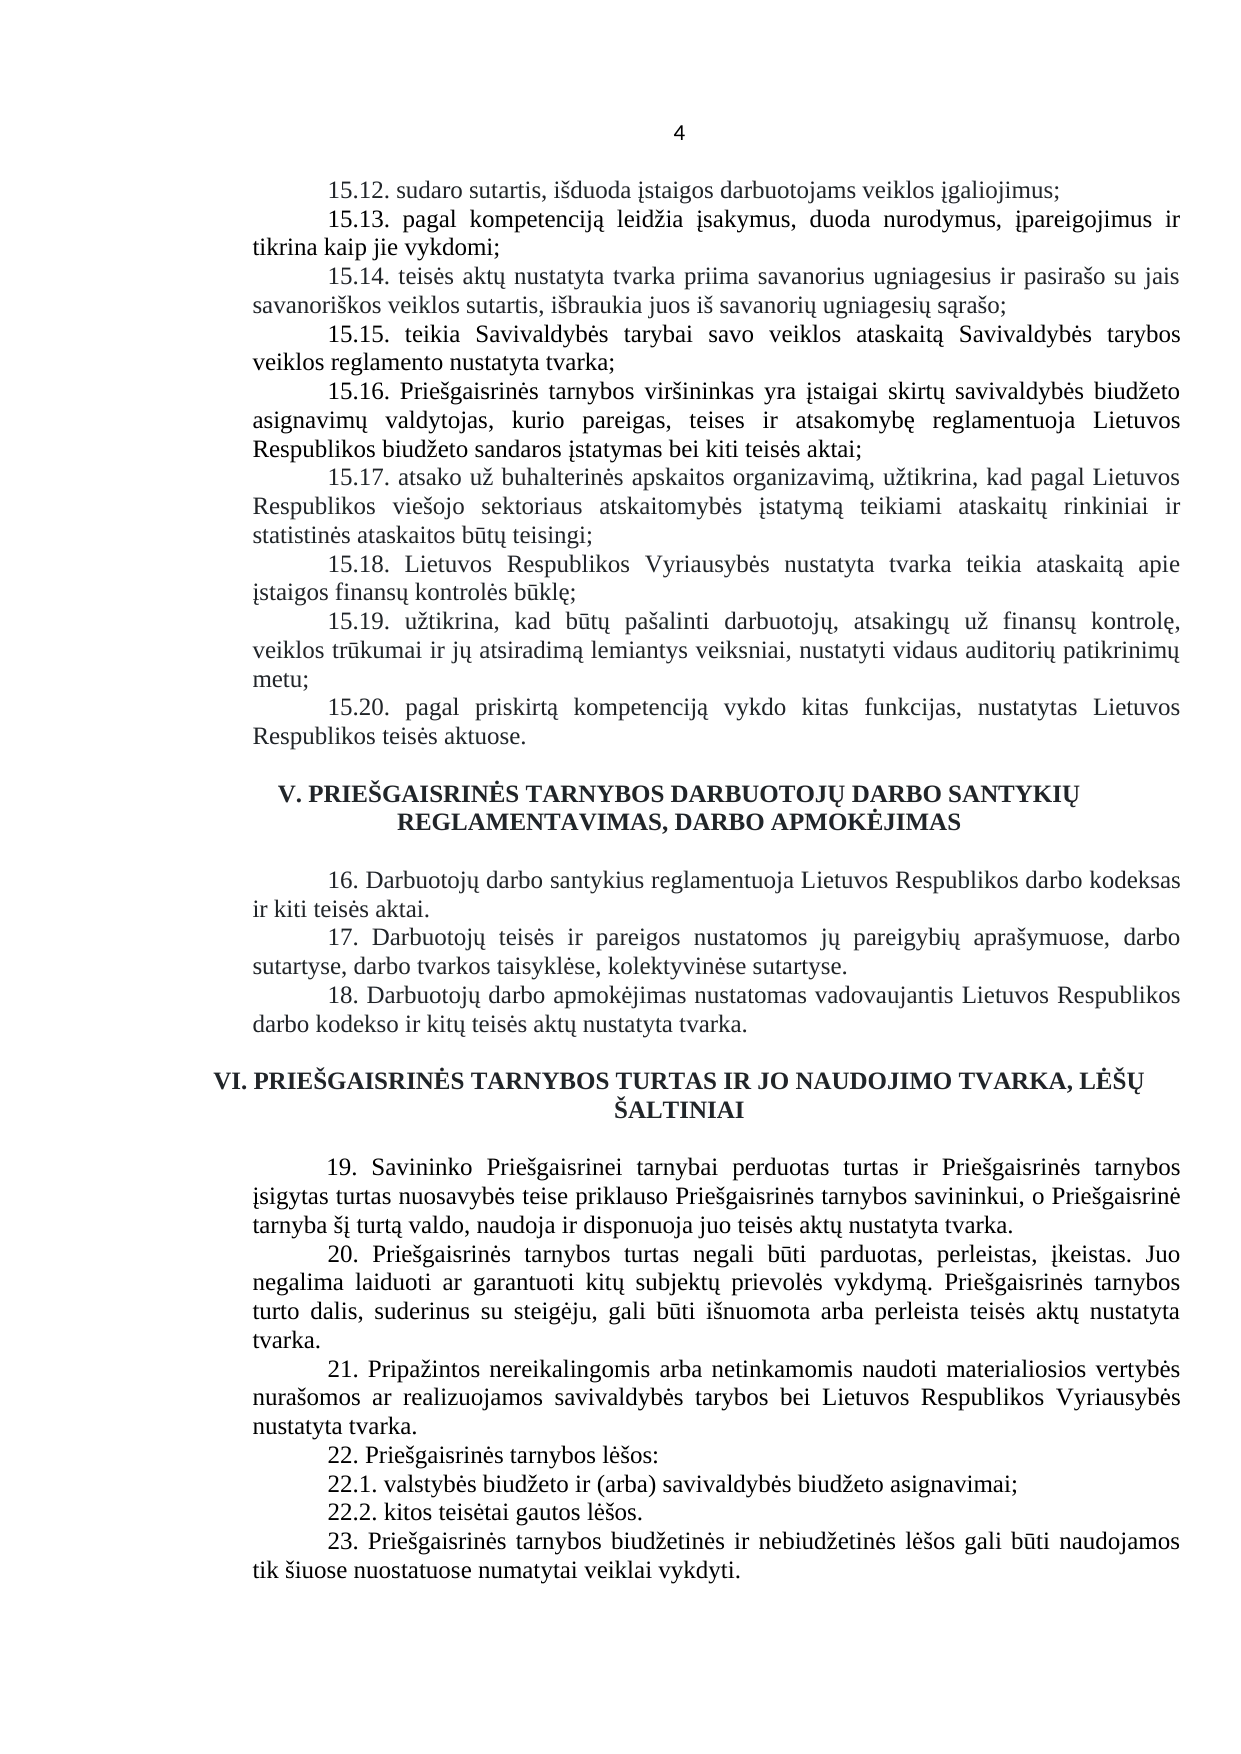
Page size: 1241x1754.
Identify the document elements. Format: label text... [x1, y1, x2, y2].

text 23. Priešgaisrinės tarnybos biudžetinės ir nebiudžetinės lėšos gali būti naudojamos tik šiuose nuostatuose numatytai veiklai vykdyti. [252, 1526, 1181, 1584]
text 17. Darbuotojų teisės ir pareigos nustatomos jų pareigybių aprašymuose, darbo sutartyse, darbo tvarkos taisyklėse, kolektyvinėse sutartyse. [252, 922, 1181, 980]
text 15.13. pagal kompetenciją leidžia įsakymus, duoda nurodymus, įpareigojimus ir tikrina kaip jie vykdomi; [252, 204, 1181, 261]
text 22.1. valstybės biudžeto ir (arba) savivaldybės biudžeto asignavimai; [252, 1469, 1181, 1497]
text 15.18. Lietuvos Respublikos Vyriausybės nustatyta tvarka teikia ataskaitą apie įstaigos finansų kontrolės būklę; [252, 549, 1181, 606]
text 18. Darbuotojų darbo apmokėjimas nustatomas vadovaujantis Lietuvos Respublikos darbo kodekso ir kitų teisės aktų nustatyta tvarka. [252, 980, 1181, 1037]
text 15.16. Priešgaisrinės tarnybos viršininkas yra įstaigai skirtų savivaldybės biudžeto asignavimų valdytojas, kurio pareigas, teises ir atsakomybę reglamentuoja Lietuvos Respublikos biudžeto sandaros įstatymas bei kiti teisės aktai; [252, 376, 1181, 462]
text 15.19. užtikrina, kad būtų pašalinti darbuotojų, atsakingų už finansų kontrolę, veiklos trūkumai ir jų atsiradimą lemiantys veiksniai, nustatyti vidaus auditorių patikrinimų metu; [252, 606, 1181, 692]
text 20. Priešgaisrinės tarnybos turtas negali būti parduotas, perleistas, įkeistas. Juo negalima laiduoti ar garantuoti kitų subjektų prievolės vykdymą. Priešgaisrinės tarnybos turto dalis, suderinus su steigėju, gali būti išnuomota arba perleista teisės aktų nustatyta tvarka. [252, 1239, 1181, 1354]
text 15.15. teikia Savivaldybės tarybai savo veiklos ataskaitą Savivaldybės tarybos veiklos reglamento nustatyta tvarka; [252, 319, 1181, 376]
text 22.2. kitos teisėtai gautos lėšos. [252, 1497, 1181, 1526]
text 15.12. sudaro sutartis, išduoda įstaigos darbuotojams veiklos įgaliojimus; [252, 175, 1181, 204]
text 15.14. teisės aktų nustatyta tvarka priima savanorius ugniagesius ir pasirašo su jais savanoriškos veiklos sutartis, išbraukia juos iš savanorių ugniagesių sąrašo; [252, 261, 1181, 319]
text VI. PRIEŠGAISRINĖS TARNYBOS TURTAS IR JO NAUDOJIMO TVARKA, LĖŠŲ ŠALTINIAI [177, 1066, 1181, 1124]
text 15.20. pagal priskirtą kompetenciją vykdo kitas funkcijas, nustatytas Lietuvos Respublikos teisės aktuose. [252, 692, 1181, 750]
text 22. Priešgaisrinės tarnybos lėšos: [252, 1440, 1181, 1469]
text V. PRIEŠGAISRINĖS TARNYBOS DARBUOTOJŲ DARBO SANTYKIŲ REGLAMENTAVIMAS, DARBO APMOKĖJIMAS [177, 779, 1181, 836]
text 19. Savininko Priešgaisrinei tarnybai perduotas turtas ir Priešgaisrinės tarnybos įsigytas turtas nuosavybės teise priklauso Priešgaisrinės tarnybos savininkui, o Priešgaisrinė tarnyba šį turtą valdo, naudoja ir disponuoja juo teisės aktų nustatyta tvarka. [252, 1152, 1181, 1239]
text 16. Darbuotojų darbo santykius reglamentuoja Lietuvos Respublikos darbo kodeksas ir kiti teisės aktai. [252, 865, 1181, 922]
text 15.17. atsako už buhalterinės apskaitos organizavimą, užtikrina, kad pagal Lietuvos Respublikos viešojo sektoriaus atskaitomybės įstatymą teikiami ataskaitų rinkiniai ir statistinės ataskaitos būtų teisingi; [252, 462, 1181, 549]
text 21. Pripažintos nereikalingomis arba netinkamomis naudoti materialiosios vertybės nurašomos ar realizuojamos savivaldybės tarybos bei Lietuvos Respublikos Vyriausybės nustatyta tvarka. [252, 1354, 1181, 1440]
